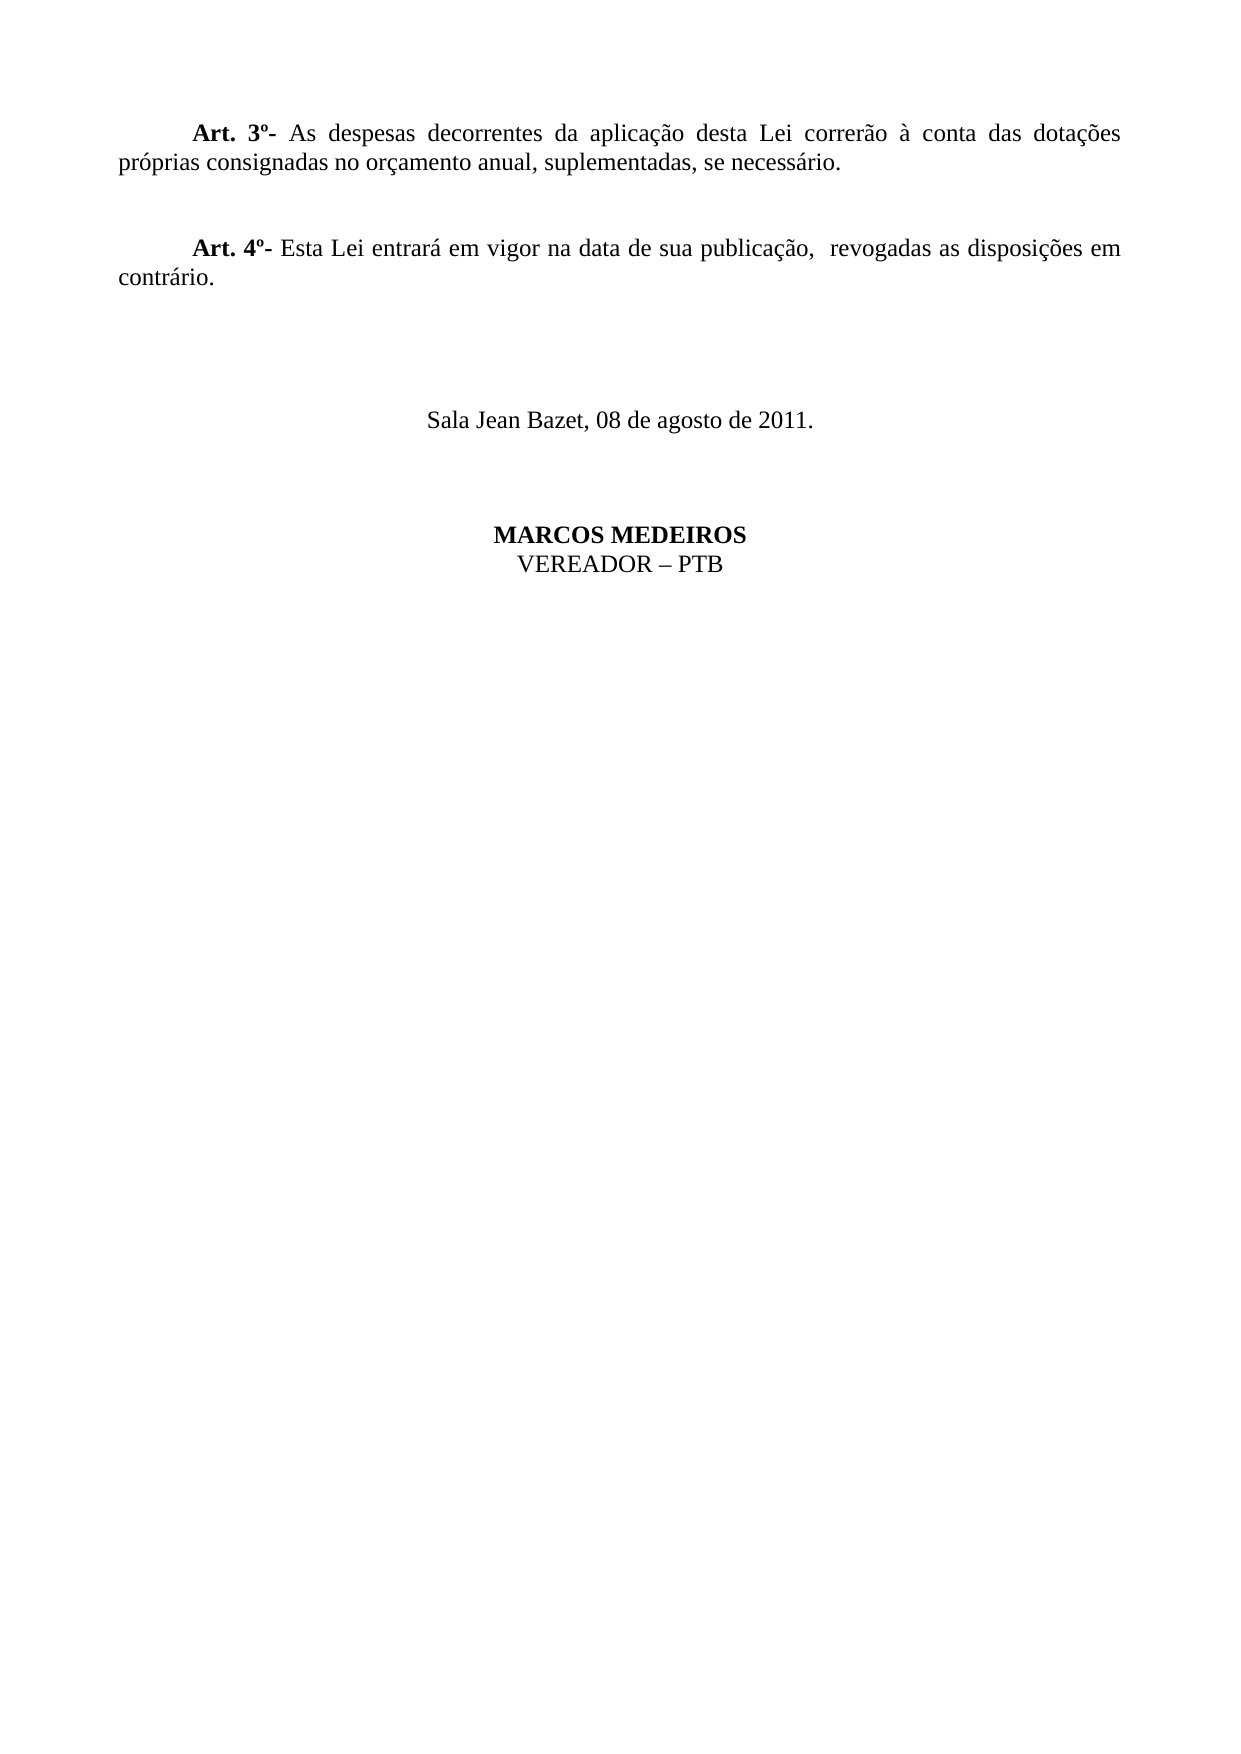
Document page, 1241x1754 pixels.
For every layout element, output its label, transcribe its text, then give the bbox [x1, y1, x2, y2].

text Art. 3º- As despesas decorrentes da aplicação desta Lei correrão à conta das dotações próprias consignadas no orçamento anual, suplementadas, se necessário. [118, 118, 1122, 176]
text VEREADOR – PTB [118, 549, 1122, 578]
text Art. 4º- Esta Lei entrará em vigor na data de sua publicação, revogadas as disposições em contrário. [118, 233, 1122, 291]
text Sala Jean Bazet, 08 de agosto de 2011. [118, 406, 1122, 434]
text MARCOS MEDEIROS [118, 521, 1122, 549]
